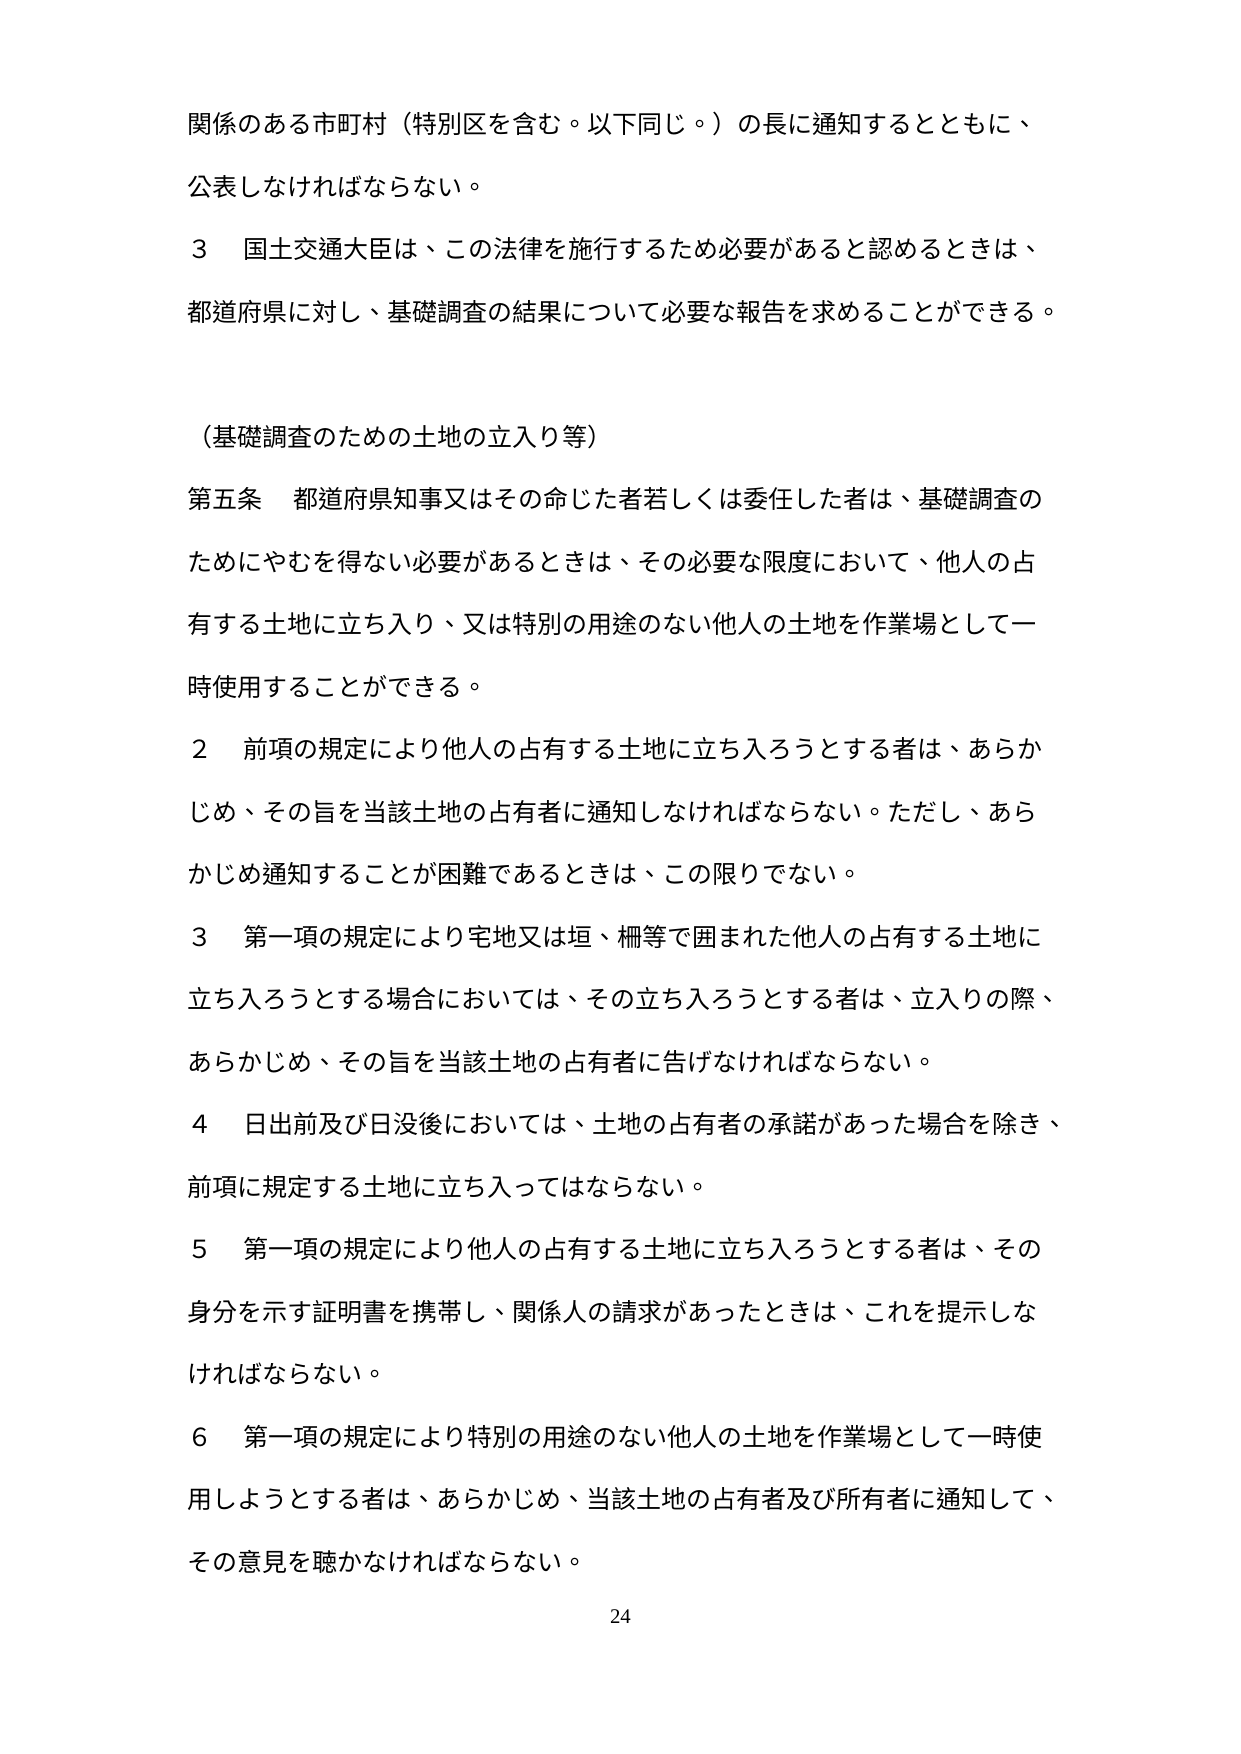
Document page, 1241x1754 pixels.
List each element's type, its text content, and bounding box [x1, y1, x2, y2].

text ３ 第一項の規定により宅地又は垣、柵等で囲まれた他人の占有する土地に立ち入ろうとする場合においては、その立ち入ろうとする者は、立入りの際、あらかじめ、その旨を当該土地の占有者に告げなければならない。 [187, 894, 1053, 1081]
text ２ 前項の規定により他人の占有する土地に立ち入ろうとする者は、あらかじめ、その旨を当該土地の占有者に通知しなければならない。ただし、あらかじめ通知することが困難であるときは、この限りでない。 [187, 706, 1053, 894]
text 関係のある市町村（特別区を含む。以下同じ。）の長に通知するとともに、公表しなければならない。 [187, 81, 1053, 206]
text （基礎調査のための土地の立入り等） [187, 394, 1053, 456]
text ５ 第一項の規定により他人の占有する土地に立ち入ろうとする者は、その身分を示す証明書を携帯し、関係人の請求があったときは、これを提示しなければならない。 [187, 1206, 1053, 1394]
text ６ 第一項の規定により特別の用途のない他人の土地を作業場として一時使用しようとする者は、あらかじめ、当該土地の占有者及び所有者に通知して、その意見を聴かなければならない。 [187, 1394, 1053, 1581]
text ３ 国土交通大臣は、この法律を施行するため必要があると認めるときは、都道府県に対し、基礎調査の結果について必要な報告を求めることができる。 [187, 206, 1053, 331]
text 第五条 都道府県知事又はその命じた者若しくは委任した者は、基礎調査のためにやむを得ない必要があるときは、その必要な限度において、他人の占有する土地に立ち入り、又は特別の用途のない他人の土地を作業場として一時使用することができる。 [187, 456, 1053, 706]
text ４ 日出前及び日没後においては、土地の占有者の承諾があった場合を除き、前項に規定する土地に立ち入ってはならない。 [187, 1081, 1053, 1206]
